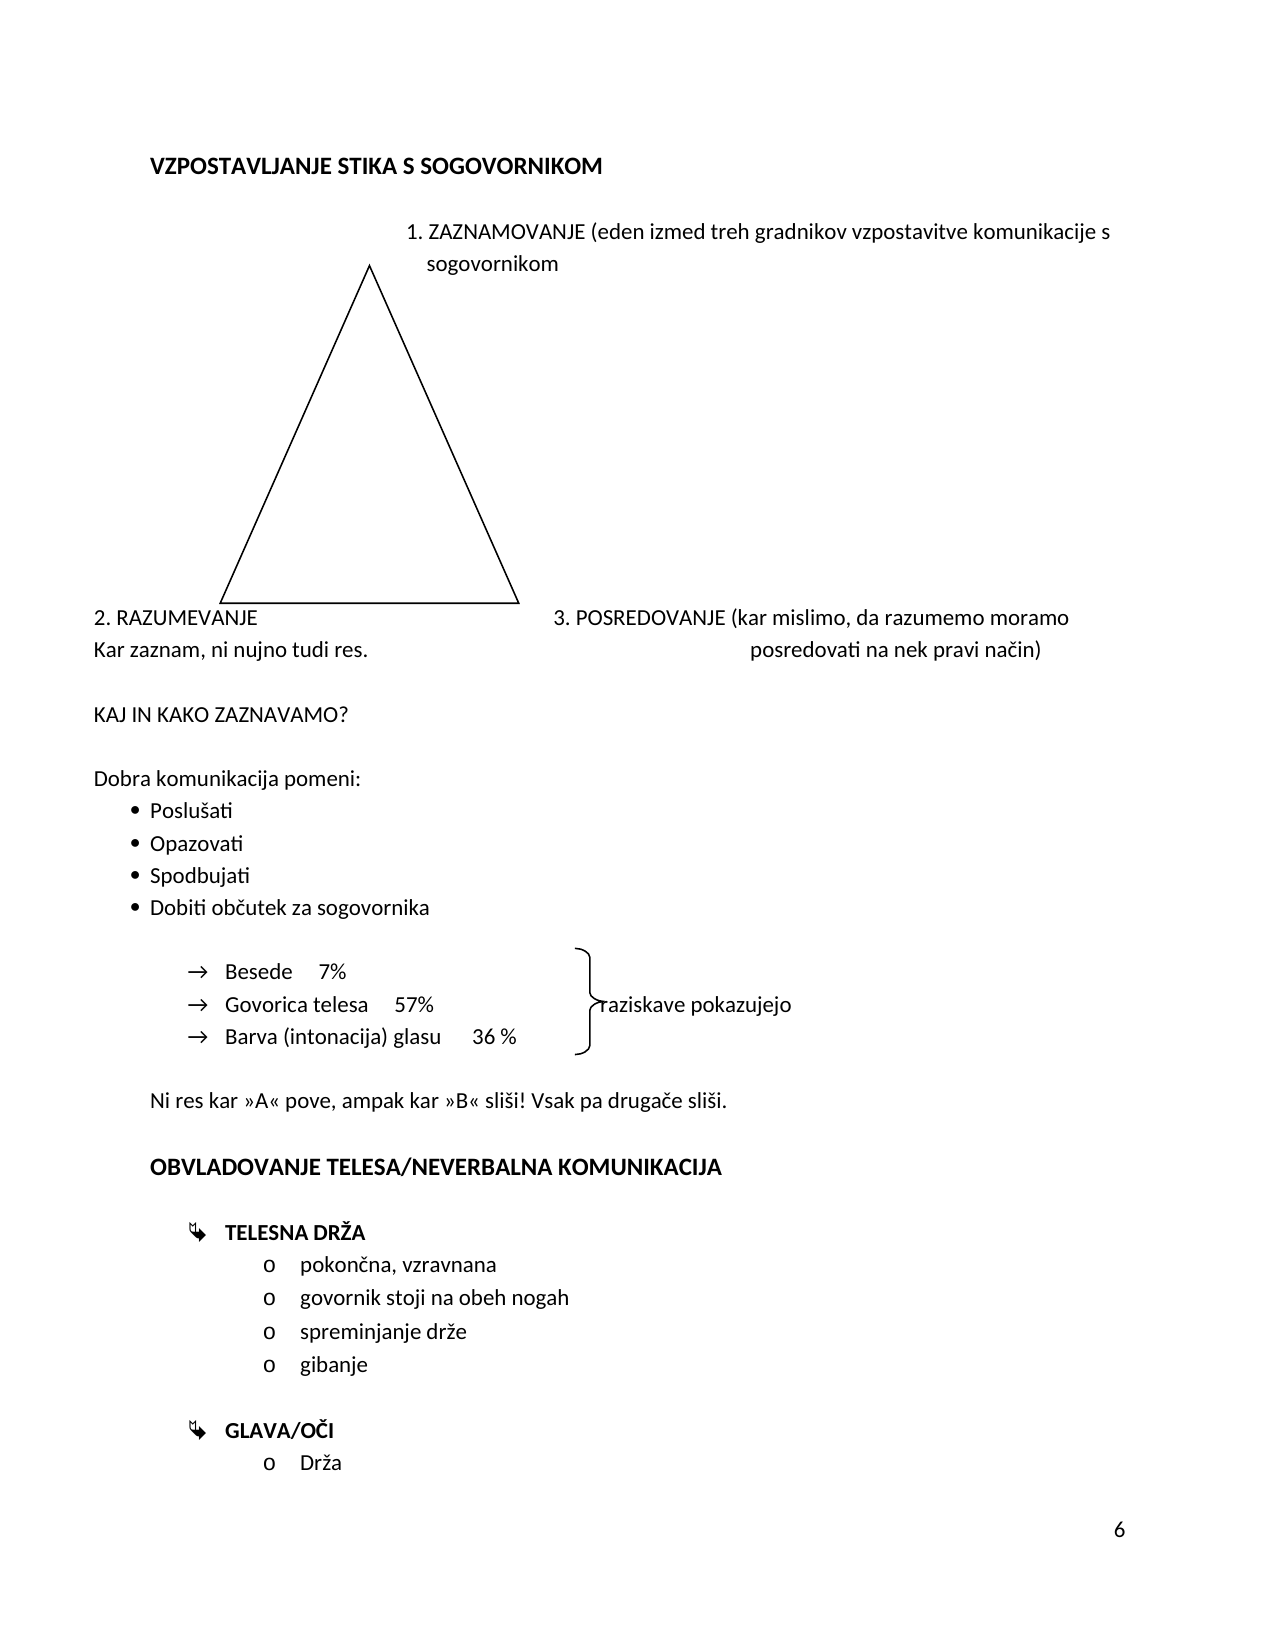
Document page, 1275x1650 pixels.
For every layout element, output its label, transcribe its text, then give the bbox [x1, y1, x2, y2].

list gibanje [262, 1351, 1125, 1380]
text Dobra komunikacija pomeni: [94, 764, 1125, 792]
list Barva (intonacija) glasu 36 % [187, 1022, 589, 1050]
list [591, 957, 1125, 986]
list Spodbujati [131, 861, 1125, 889]
list govornik stoji na obeh nogah [262, 1283, 1125, 1313]
list Dobiti občutek za sogovornika [131, 893, 1125, 921]
list pokončna, vzravnana [262, 1250, 1125, 1279]
list Besede 7% [187, 957, 589, 986]
text 1. ZAZNAMOVANJE (eden izmed treh gradnikov vzpostavitve komunikacije s [150, 217, 1125, 245]
list Poslušati [131, 797, 1125, 824]
list TELESNA DRŽA [187, 1218, 1125, 1246]
text Ni res kar »A« pove, ampak kar »B« sliši! Vsak pa drugače sliši. [150, 1086, 1125, 1114]
text VZPOSTAVLJANJE STIKA S SOGOVORNIKOM [150, 150, 1125, 181]
list spreminjanje drže [262, 1317, 1125, 1346]
text Kar zaznam, ni nujno tudi res. posredovati na nek pravi način) [94, 636, 1125, 664]
list Drža [262, 1448, 1125, 1478]
text 2. RAZUMEVANJE 3. POSREDOVANJE (kar mislimo, da razumemo moramo [94, 603, 1125, 631]
text KAJ IN KAKO ZAZNAVAMO? [94, 700, 1125, 728]
list GLAVA/OČI [187, 1416, 1125, 1444]
list [590, 1022, 1125, 1050]
text OBVLADOVANJE TELESA/NEVERBALNA KOMUNIKACIJA [150, 1151, 1125, 1181]
list Opazovati [131, 829, 1125, 857]
list Govorica telesa 57% [187, 990, 597, 1018]
list raziskave pokazujejo [591, 990, 1125, 1018]
text sogovornikom [150, 249, 1125, 277]
